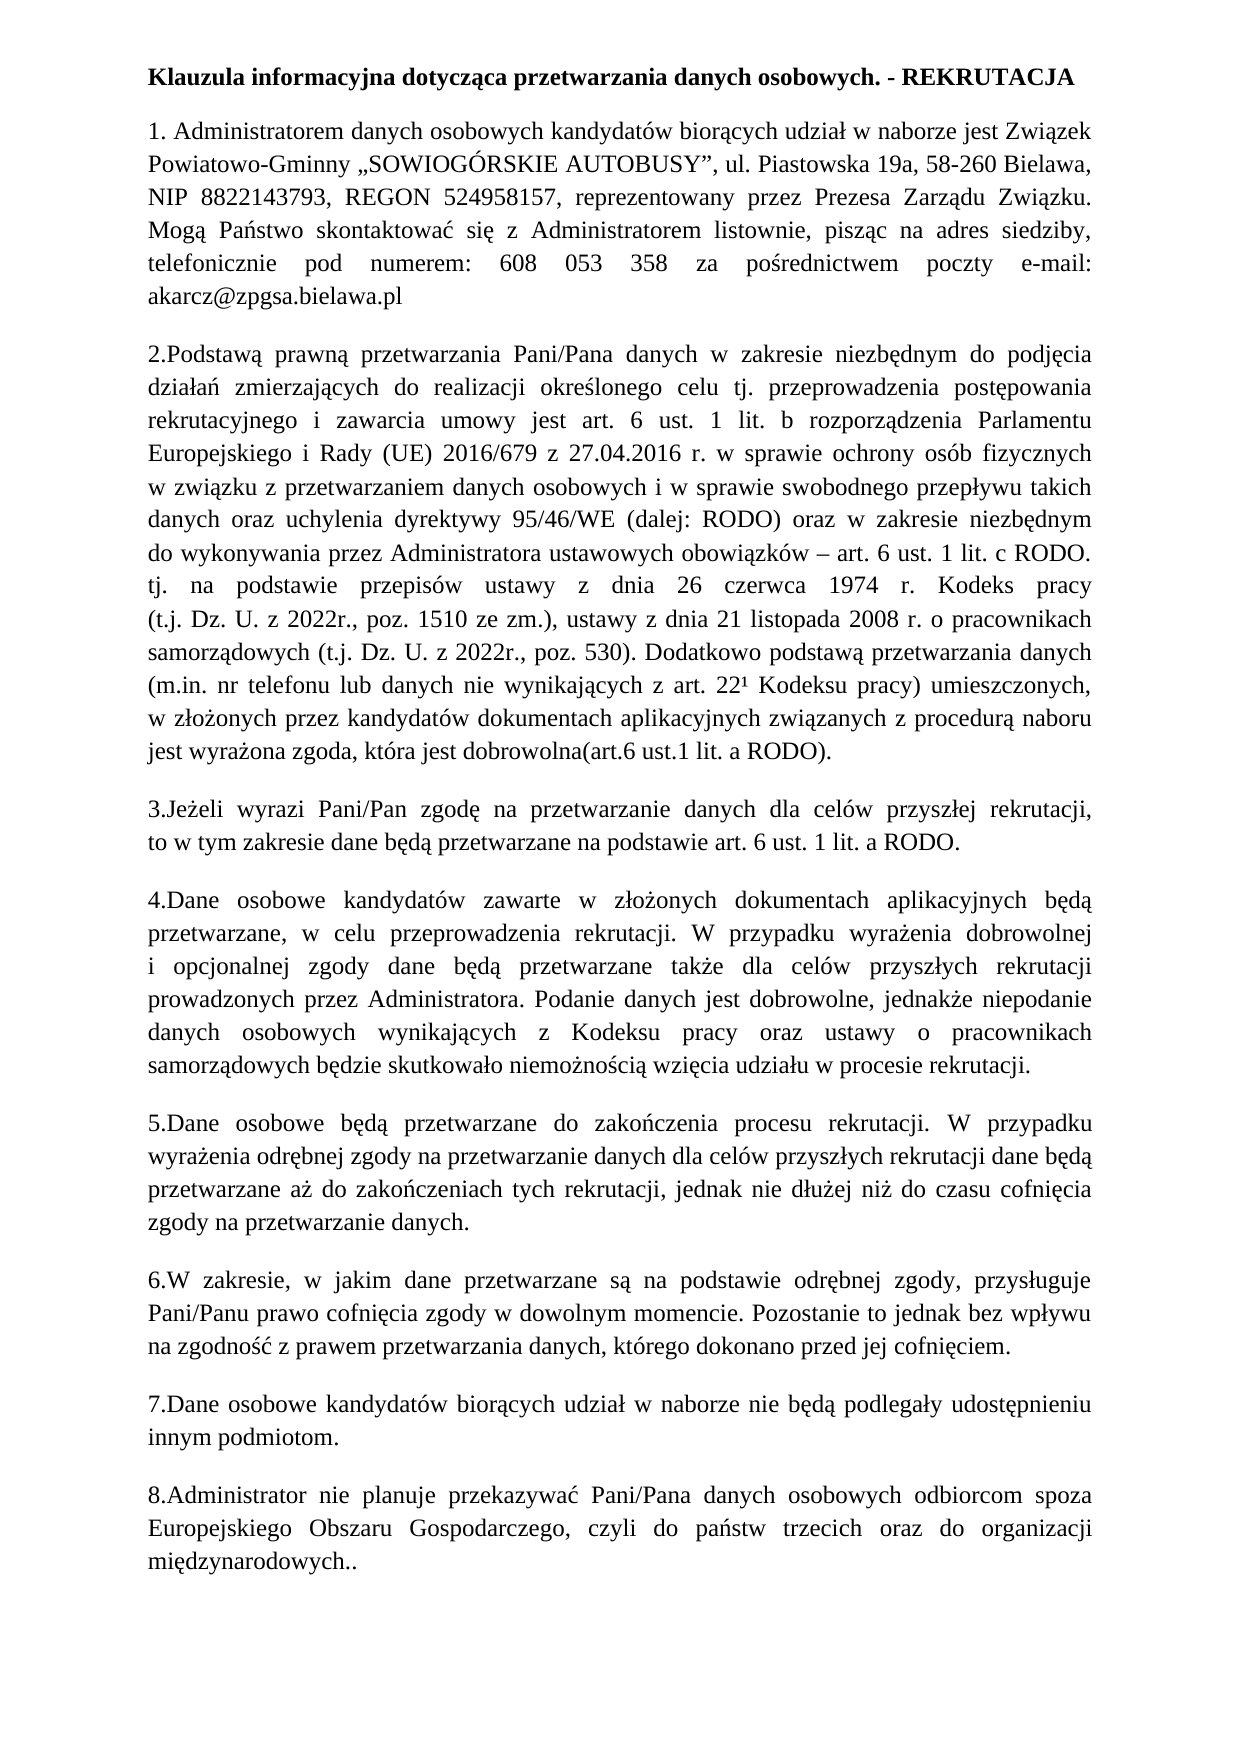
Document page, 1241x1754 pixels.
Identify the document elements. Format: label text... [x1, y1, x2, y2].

text 1. Administratorem danych osobowych kandydatów biorących udział w naborze jest Związek Powiatowo-Gminny „SOWIOGÓRSKIE AUTOBUSY”, ul. Piastowska 19a, 58-260 Bielawa, NIP 8822143793, REGON 524958157, reprezentowany przez Prezesa Zarządu Związku. Mogą Państwo skontaktować się z Administratorem listownie, pisząc na adres siedziby, telefonicznie pod numerem: 608 053 358 za pośrednictwem poczty e-mail: akarcz@zpgsa.bielawa.pl [148, 116, 1093, 310]
text 5.Dane osobowe będą przetwarzane do zakończenia procesu rekrutacji. W przypadku wyrażenia odrębnej zgody na przetwarzanie danych dla celów przyszłych rekrutacji dane będą przetwarzane aż do zakończeniach tych rekrutacji, jednak nie dłużej niż do czasu cofnięcia zgody na przetwarzanie danych. [148, 1108, 1093, 1236]
text 7.Dane osobowe kandydatów biorących udział w naborze nie będą podlegały udostępnieniu innym podmiotom. [148, 1389, 1093, 1451]
text 3.Jeżeli wyrazi Pani/Pan zgodę na przetwarzanie danych dla celów przyszłej rekrutacji, to w tym zakresie dane będą przetwarzane na podstawie art. 6 ust. 1 lit. a RODO. [148, 794, 1093, 856]
text Klauzula informacyjna dotycząca przetwarzania danych osobowych. - REKRUTACJA [148, 62, 1093, 91]
text 6.W zakresie, w jakim dane przetwarzane są na podstawie odrębnej zgody, przysługuje Pani/Panu prawo cofnięcia zgody w dowolnym momencie. Pozostanie to jednak bez wpływu na zgodność z prawem przetwarzania danych, którego dokonano przed jej cofnięciem. [148, 1265, 1093, 1360]
text 2.Podstawą prawną przetwarzania Pani/Pana danych w zakresie niezbędnym do podjęcia działań zmierzających do realizacji określonego celu tj. przeprowadzenia postępowania rekrutacyjnego i zawarcia umowy jest art. 6 ust. 1 lit. b rozporządzenia Parlamentu Europejskiego i Rady (UE) 2016/679 z 27.04.2016 r. w sprawie ochrony osób fizycznych w związku z przetwarzaniem danych osobowych i w sprawie swobodnego przepływu takich danych oraz uchylenia dyrektywy 95/46/WE (dalej: RODO) oraz w zakresie niezbędnym do wykonywania przez Administratora ustawowych obowiązków – art. 6 ust. 1 lit. c RODO. tj. na podstawie przepisów ustawy z dnia 26 czerwca 1974 r. Kodeks pracy (t.j. Dz. U. z 2022r., poz. 1510 ze zm.), ustawy z dnia 21 listopada 2008 r. o pracownikach samorządowych (t.j. Dz. U. z 2022r., poz. 530). Dodatkowo podstawą przetwarzania danych (m.in. nr telefonu lub danych nie wynikających z art. 22¹ Kodeksu pracy) umieszczonych, w złożonych przez kandydatów dokumentach aplikacyjnych związanych z procedurą naboru jest wyrażona zgoda, która jest dobrowolna(art.6 ust.1 lit. a RODO). [148, 339, 1093, 764]
text 4.Dane osobowe kandydatów zawarte w złożonych dokumentach aplikacyjnych będą przetwarzane, w celu przeprowadzenia rekrutacji. W przypadku wyrażenia dobrowolnej i opcjonalnej zgody dane będą przetwarzane także dla celów przyszłych rekrutacji prowadzonych przez Administratora. Podanie danych jest dobrowolne, jednakże niepodanie danych osobowych wynikających z Kodeksu pracy oraz ustawy o pracownikach samorządowych będzie skutkowało niemożnością wzięcia udziału w procesie rekrutacji. [148, 885, 1093, 1079]
text 8.Administrator nie planuje przekazywać Pani/Pana danych osobowych odbiorcom spoza Europejskiego Obszaru Gospodarczego, czyli do państw trzecich oraz do organizacji międzynarodowych.. [148, 1480, 1093, 1575]
